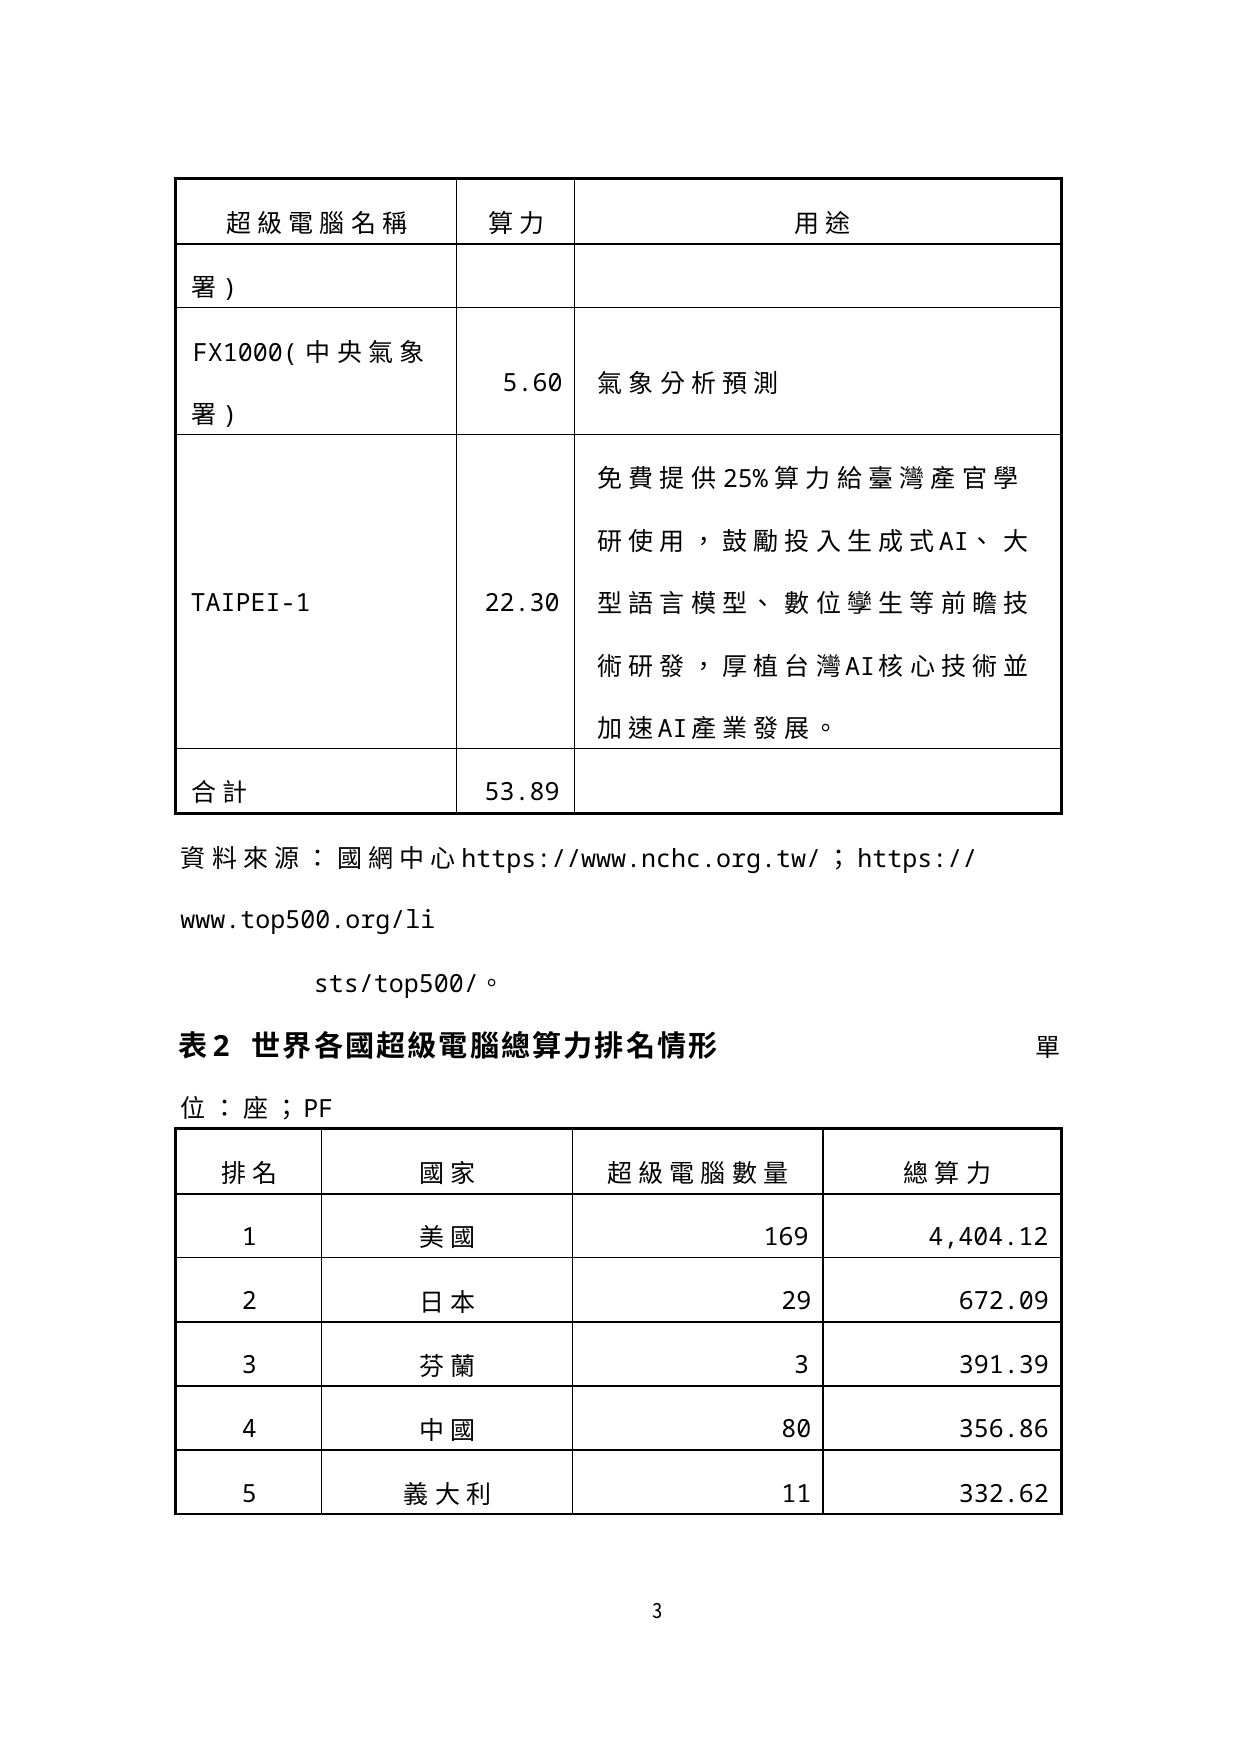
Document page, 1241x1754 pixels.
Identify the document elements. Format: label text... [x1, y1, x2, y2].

table_cell 3 [177, 1323, 321, 1385]
table_header 用途 [575, 180, 1060, 243]
table_header 排名 [177, 1130, 321, 1193]
table_cell 署) [177, 245, 456, 307]
table_cell 4 [177, 1387, 321, 1449]
table_header 總算力 [824, 1130, 1060, 1193]
table_header 國家 [322, 1130, 572, 1193]
text sts/top500/。 [304, 940, 1063, 1002]
table_cell [575, 245, 1060, 307]
table_cell [457, 245, 574, 307]
table_cell 391.39 [824, 1323, 1060, 1385]
table_cell 11 [573, 1451, 822, 1513]
table_cell 169 [573, 1195, 822, 1257]
table_cell FX1000(中央氣象署) [177, 308, 456, 433]
table_cell [575, 749, 1060, 812]
table_header 超級電腦名稱 [177, 180, 456, 243]
table_cell 80 [573, 1387, 822, 1449]
table_cell 日本 [322, 1258, 572, 1321]
table_cell 672.09 [824, 1258, 1060, 1321]
table_cell 免費提供25%算力給臺灣產官學研使用，鼓勵投入生成式AI、大型語言模型、數位孿生等前瞻技術研發，厚植台灣AI核心技術並加速AI產業發展。 [575, 435, 1060, 747]
table_cell 中國 [322, 1387, 572, 1449]
table_cell 3 [573, 1323, 822, 1385]
table_cell 義大利 [322, 1451, 572, 1513]
text 資料來源：國網中心https://www.nchc.org.tw/；https://www.top500.org/li [177, 815, 1063, 940]
table_header 算力 [457, 180, 574, 243]
table_header 超級電腦數量 [573, 1130, 822, 1193]
table_cell 1 [177, 1195, 321, 1257]
table_cell TAIPEI-1 [177, 435, 456, 747]
table_cell 美國 [322, 1195, 572, 1257]
text 表2 世界各國超級電腦總算力排名情形 單位：座；PF [177, 1002, 1063, 1127]
table_cell 22.30 [457, 435, 574, 747]
table_cell 芬蘭 [322, 1323, 572, 1385]
table_cell 2 [177, 1258, 321, 1321]
table_cell 53.89 [457, 749, 574, 812]
table_cell 5.60 [457, 308, 574, 433]
table_cell 332.62 [824, 1451, 1060, 1513]
table_cell 356.86 [824, 1387, 1060, 1449]
table_cell 氣象分析預測 [575, 308, 1060, 433]
table_cell 合計 [177, 749, 456, 812]
table_cell 5 [177, 1451, 321, 1513]
table_cell 4,404.12 [824, 1195, 1060, 1257]
table_cell 29 [573, 1258, 822, 1321]
